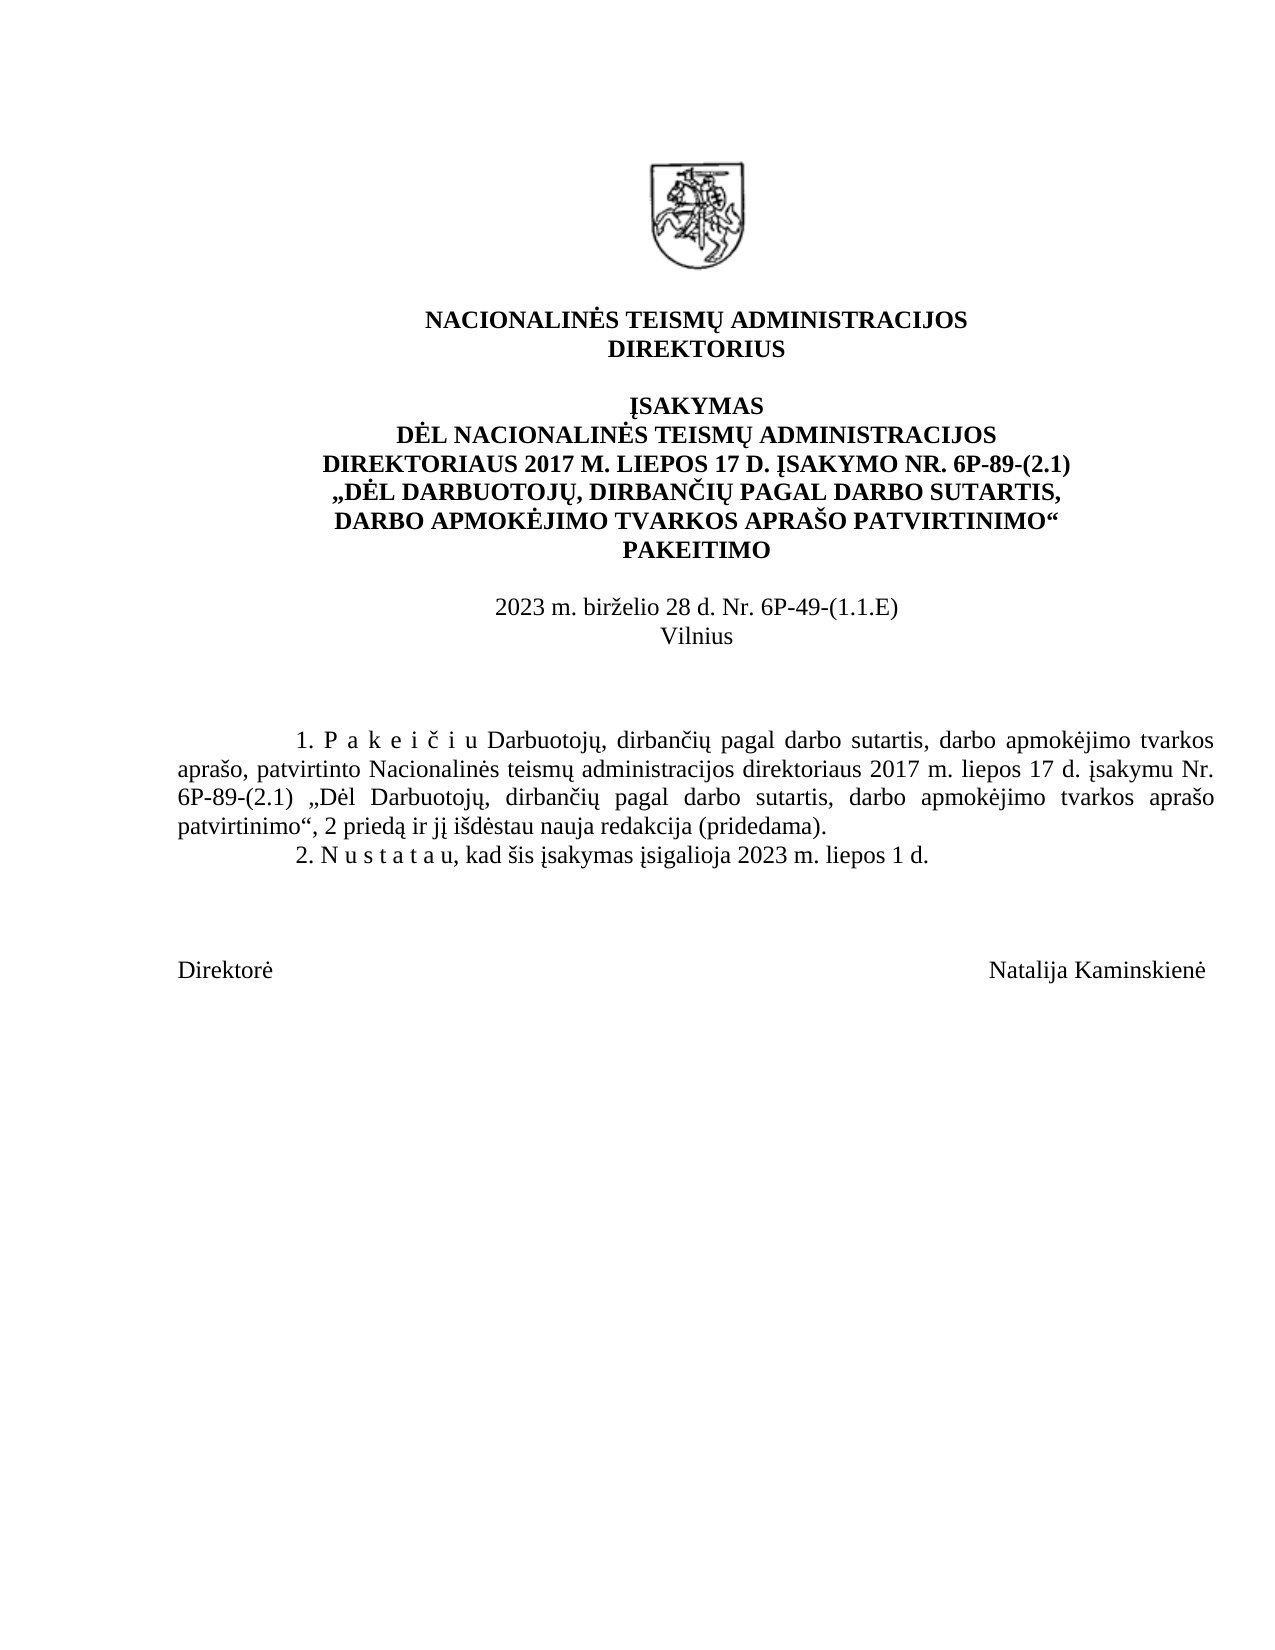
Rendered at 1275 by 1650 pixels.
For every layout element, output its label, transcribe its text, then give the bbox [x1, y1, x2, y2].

text 2023 m. birželio 28 d. Nr. 6P-49-(1.1.E) [177, 592, 1216, 621]
text 1. P a k e i č i u Darbuotojų, dirbančių pagal darbo sutartis, darbo apmokėjimo tvarkos aprašo, patvirtinto Nacionalinės teismų administracijos direktoriaus 2017 m. liepos 17 d. įsakymu Nr. 6P-89-(2.1) „Dėl Darbuotojų, dirbančių pagal darbo sutartis, darbo apmokėjimo tvarkos aprašo patvirtinimo“, 2 priedą ir jį išdėstau nauja redakcija (pridedama). [177, 725, 1216, 840]
text Dėl NACIONALINĖS TEISMŲ ADMINISTRACIJOS DIREKTORIAUS 2017 M. LIEPOS 17 D. ĮSAKYMO nR. 6p-89-(2.1) „dĖL DARBUOTOJŲ, DIRBANČIŲ PAGAL DARBO SUTARTIS, DARBO APMOKĖJIMO TVARKOS APRAŠO PATVIRTINIMO“ pakeitimo [295, 420, 1098, 564]
text 2. N u s t a t a u, kad šis įsakymas įsigalioja 2023 m. liepos 1 d. [177, 840, 1216, 869]
text DIREKTORIUS [295, 334, 1098, 362]
text Vilnius [177, 621, 1216, 650]
text Direktorė Natalija Kaminskienė [177, 955, 1216, 984]
text ĮSAKYMAS [295, 391, 1098, 420]
text NACIONALINĖS TEISMŲ ADMINISTRACIJOS [295, 305, 1098, 334]
